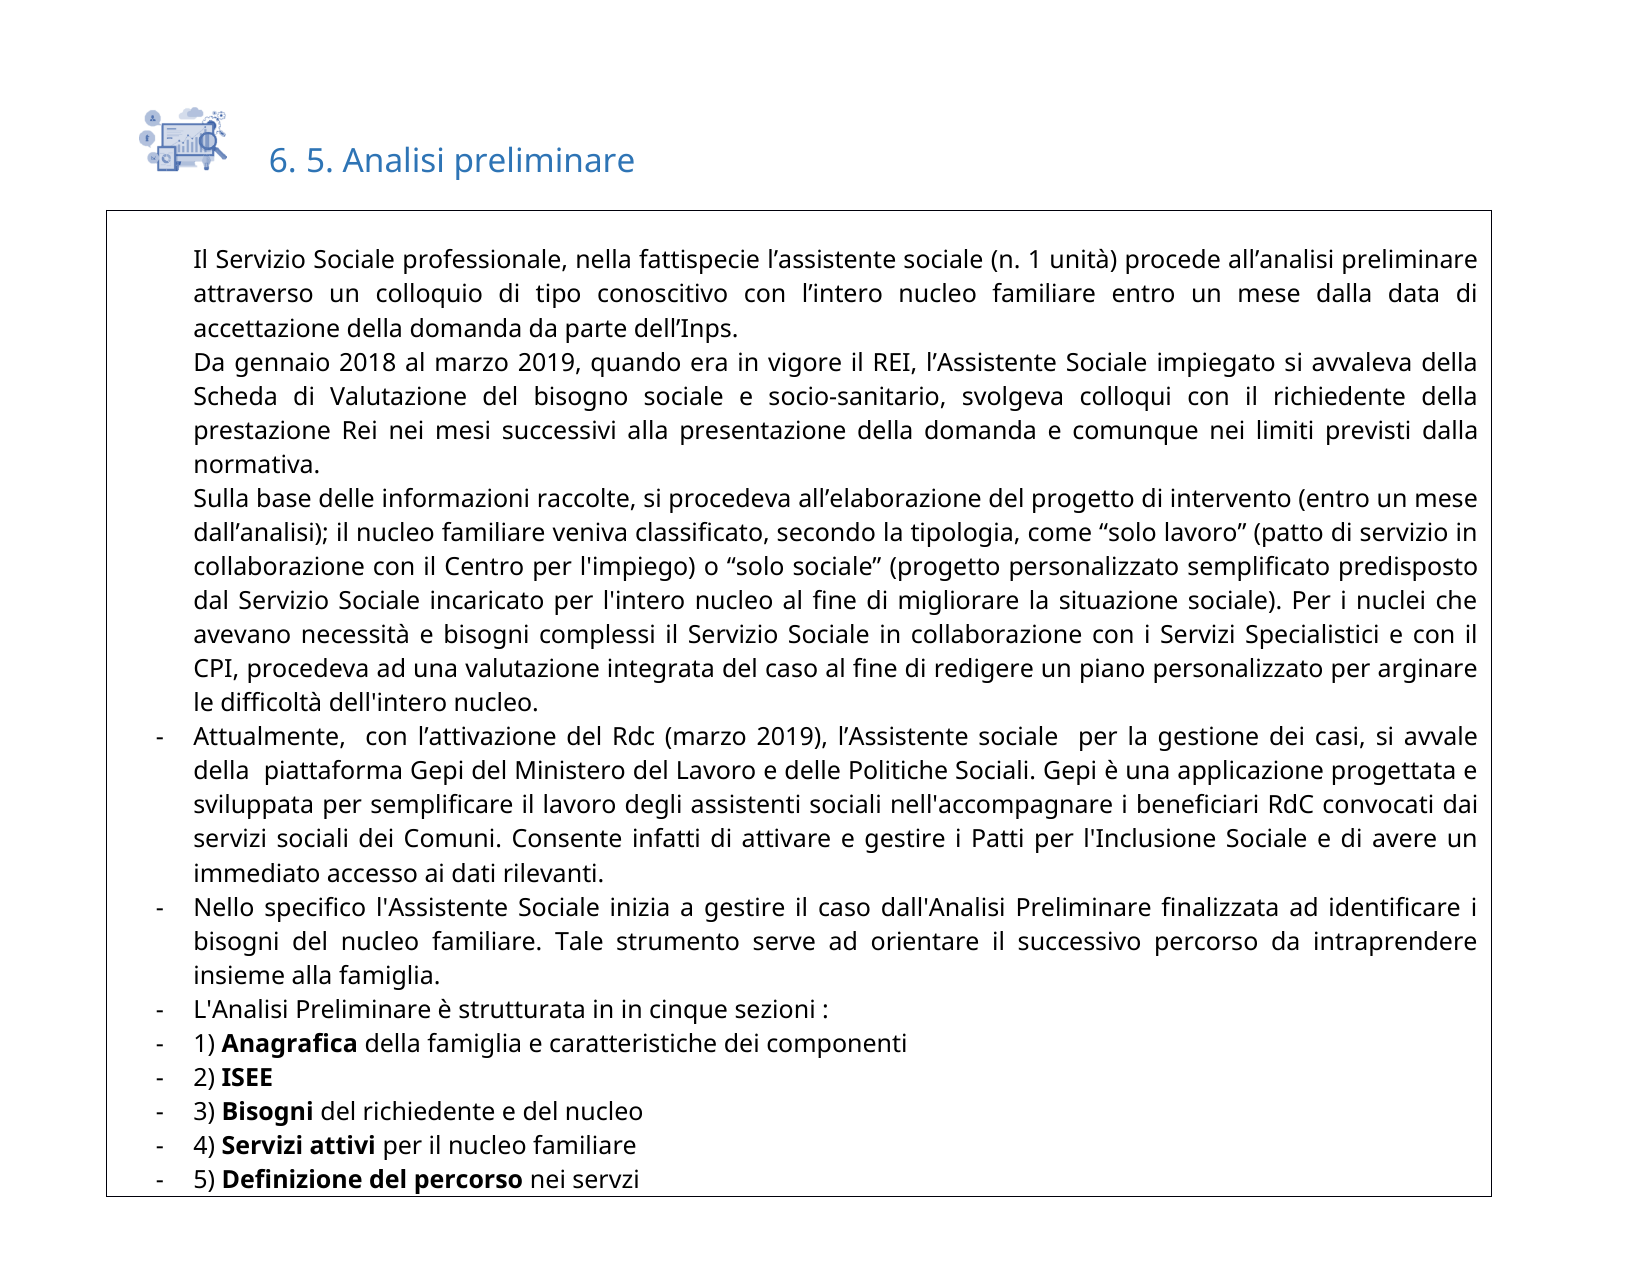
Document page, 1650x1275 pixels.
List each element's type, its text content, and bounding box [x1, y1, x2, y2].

table_header 5. Analisi preliminare [258, 75, 1491, 210]
picture [118, 75, 247, 204]
table_cell Il Servizio Sociale professionale, nella fattispecie l’assistente sociale (n. 1 unità) procede all’analisi preliminare attraverso un colloquio di tipo conoscitivo con l’intero nucleo familiare entro un mese dalla data di accettazione della domanda da parte dell’Inps. Da gennaio 2018 al marzo 2019, quando era in vigore il REI, l’Assistente Sociale impiegato si avvaleva della Scheda di Valutazione del bisogno sociale e socio-sanitario, svolgeva colloqui con il richiedente della prestazione Rei nei mesi successivi alla presentazione della domanda e comunque nei limiti previsti dalla normativa. Sulla base delle informazioni raccolte, si procedeva all’elaborazione del progetto di intervento (entro un mese dall’analisi); il nucleo familiare veniva classificato, secondo la tipologia, come “solo lavoro” (patto di servizio in collaborazione con il Centro per l'impiego) o “solo sociale” (progetto personalizzato semplificato predisposto dal Servizio Sociale incaricato per l'intero nucleo al fine di migliorare la situazione sociale). Per i nuclei che avevano necessità e bisogni complessi il Servizio Sociale in collaborazione con i Servizi Specialistici e con il CPI, procedeva ad una valutazione integrata del caso al fine di redigere un piano personalizzato per arginare le difficoltà dell'intero nucleo. Attualmente, con l’attivazione del Rdc (marzo 2019), l’Assistente sociale per la gestione dei casi, si avvale della piattaforma Gepi del Ministero del Lavoro e delle Politiche Sociali. Gepi è una applicazione progettata e sviluppata per semplificare il lavoro degli assistenti sociali nell'accompagnare i beneficiari RdC convocati dai servizi sociali dei Comuni. Consente infatti di attivare e gestire i Patti per l'Inclusione Sociale e di avere un immediato accesso ai dati rilevanti. Nello specifico l'Assistente Sociale inizia a gestire il caso dall'Analisi Preliminare finalizzata ad identificare i bisogni del nucleo familiare. Tale strumento serve ad orientare il successivo percorso da intraprendere insieme alla famiglia. L'Analisi Preliminare è strutturata in in cinque sezioni : 1) Anagrafica della famiglia e caratteristiche dei componenti 2) ISEE 3) Bisogni del richiedente e del nucleo 4) Servizi attivi per il nucleo familiare 5) Definizione del percorso nei servzi [107, 211, 1491, 1196]
table_header [107, 75, 257, 210]
